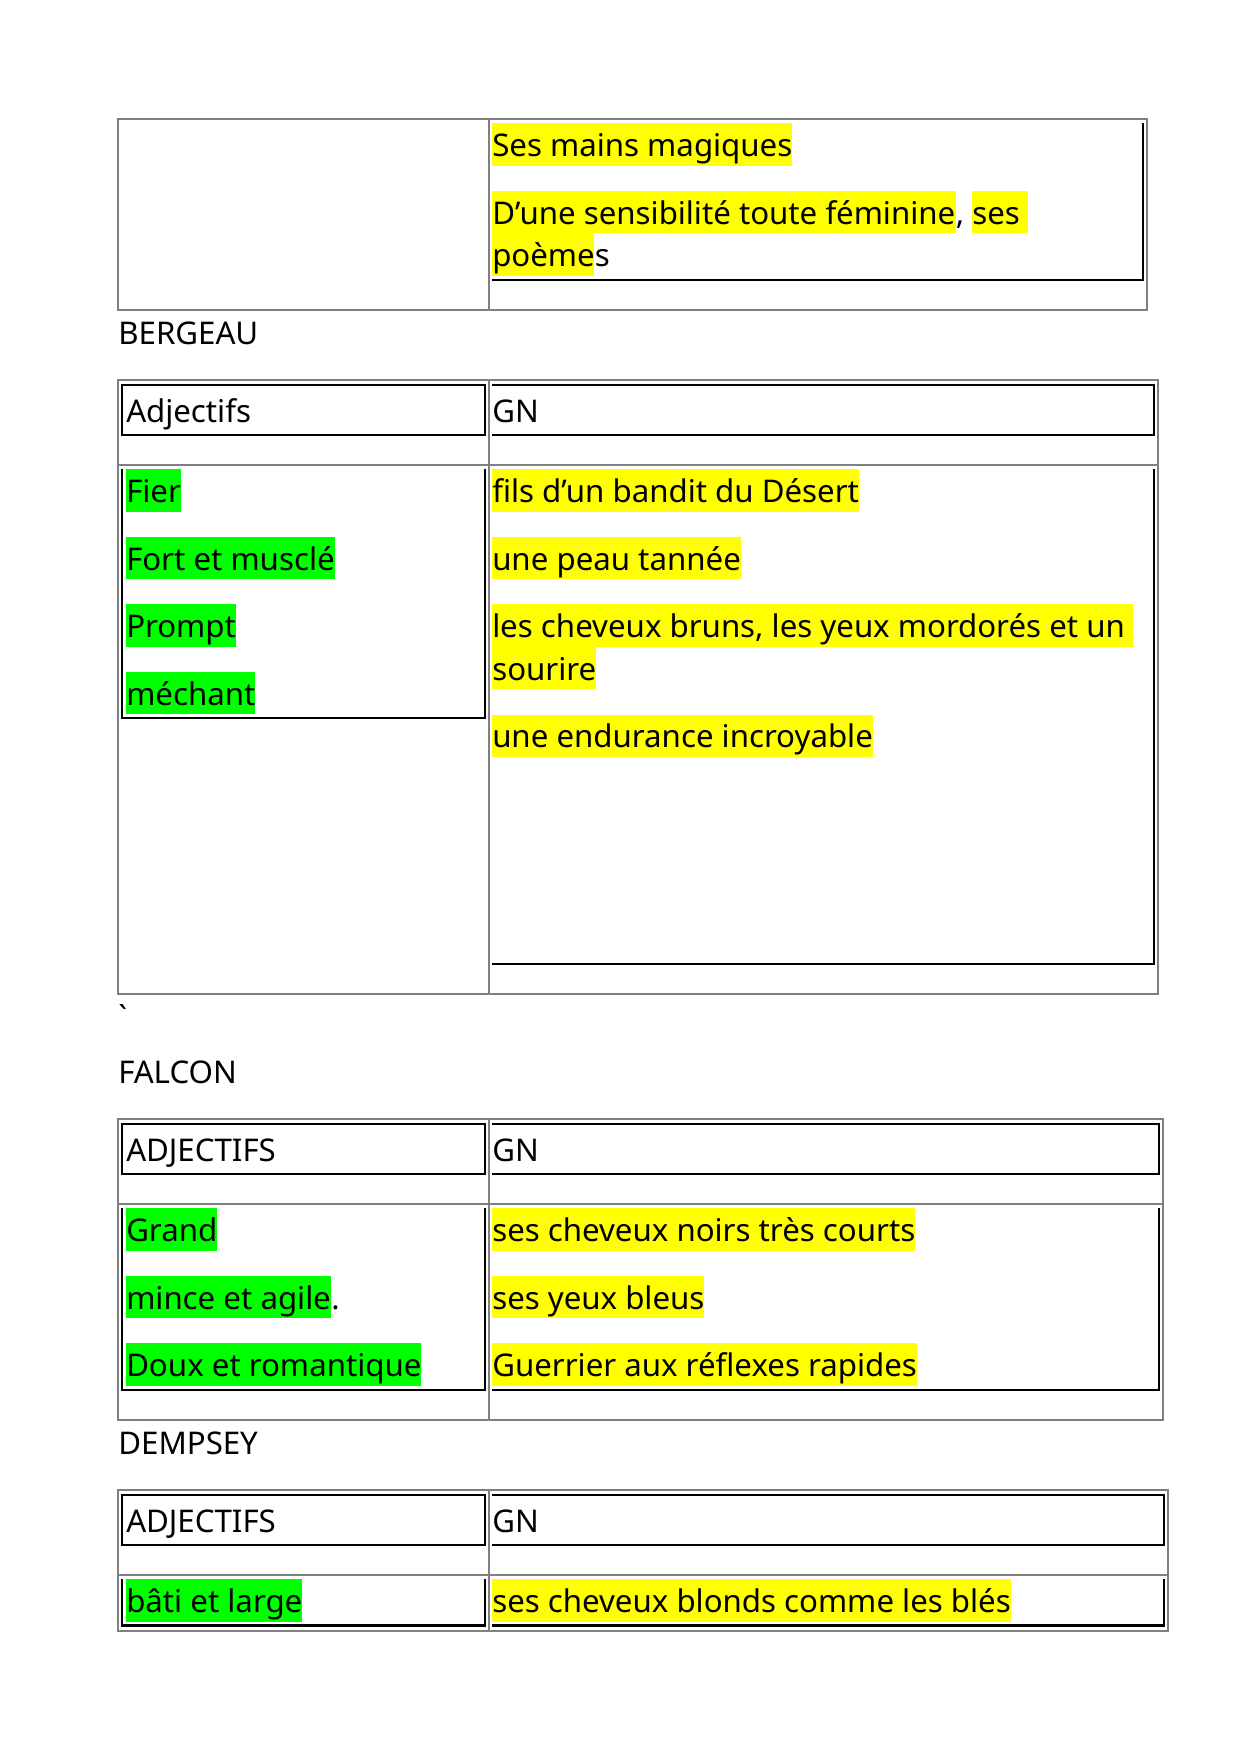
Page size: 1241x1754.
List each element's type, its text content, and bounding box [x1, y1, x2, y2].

table_header ADJECTIFS [119, 1491, 488, 1574]
table_header ADJECTIFS [119, 1120, 488, 1203]
table_cell ses cheveux blonds comme les blés [490, 1576, 1167, 1629]
text BERGEAU [118, 311, 1122, 353]
table_header GN [490, 381, 1157, 464]
table_cell [119, 120, 488, 309]
text DEMPSEY [118, 1421, 1122, 1463]
text ` [118, 995, 1122, 1037]
text FALCON [118, 1050, 1122, 1093]
table_header Adjectifs [119, 381, 488, 464]
table_cell ses cheveux noirs très courts ses yeux bleus Guerrier aux réflexes rapides [490, 1205, 1162, 1419]
table_cell fils d’un bandit du Désert une peau tannée les cheveux bruns, les yeux mordorés et un sourire une endurance incroyable [490, 466, 1157, 993]
table_header GN [490, 1491, 1167, 1574]
table_header GN [490, 1120, 1162, 1203]
table_cell bâti et large [119, 1576, 488, 1629]
table_cell Grand mince et agile. Doux et romantique [119, 1205, 488, 1419]
table_cell Ses mains magiques D’une sensibilité toute féminine, ses poèmes [490, 120, 1146, 309]
table_cell Fier Fort et musclé Prompt méchant [119, 466, 488, 993]
